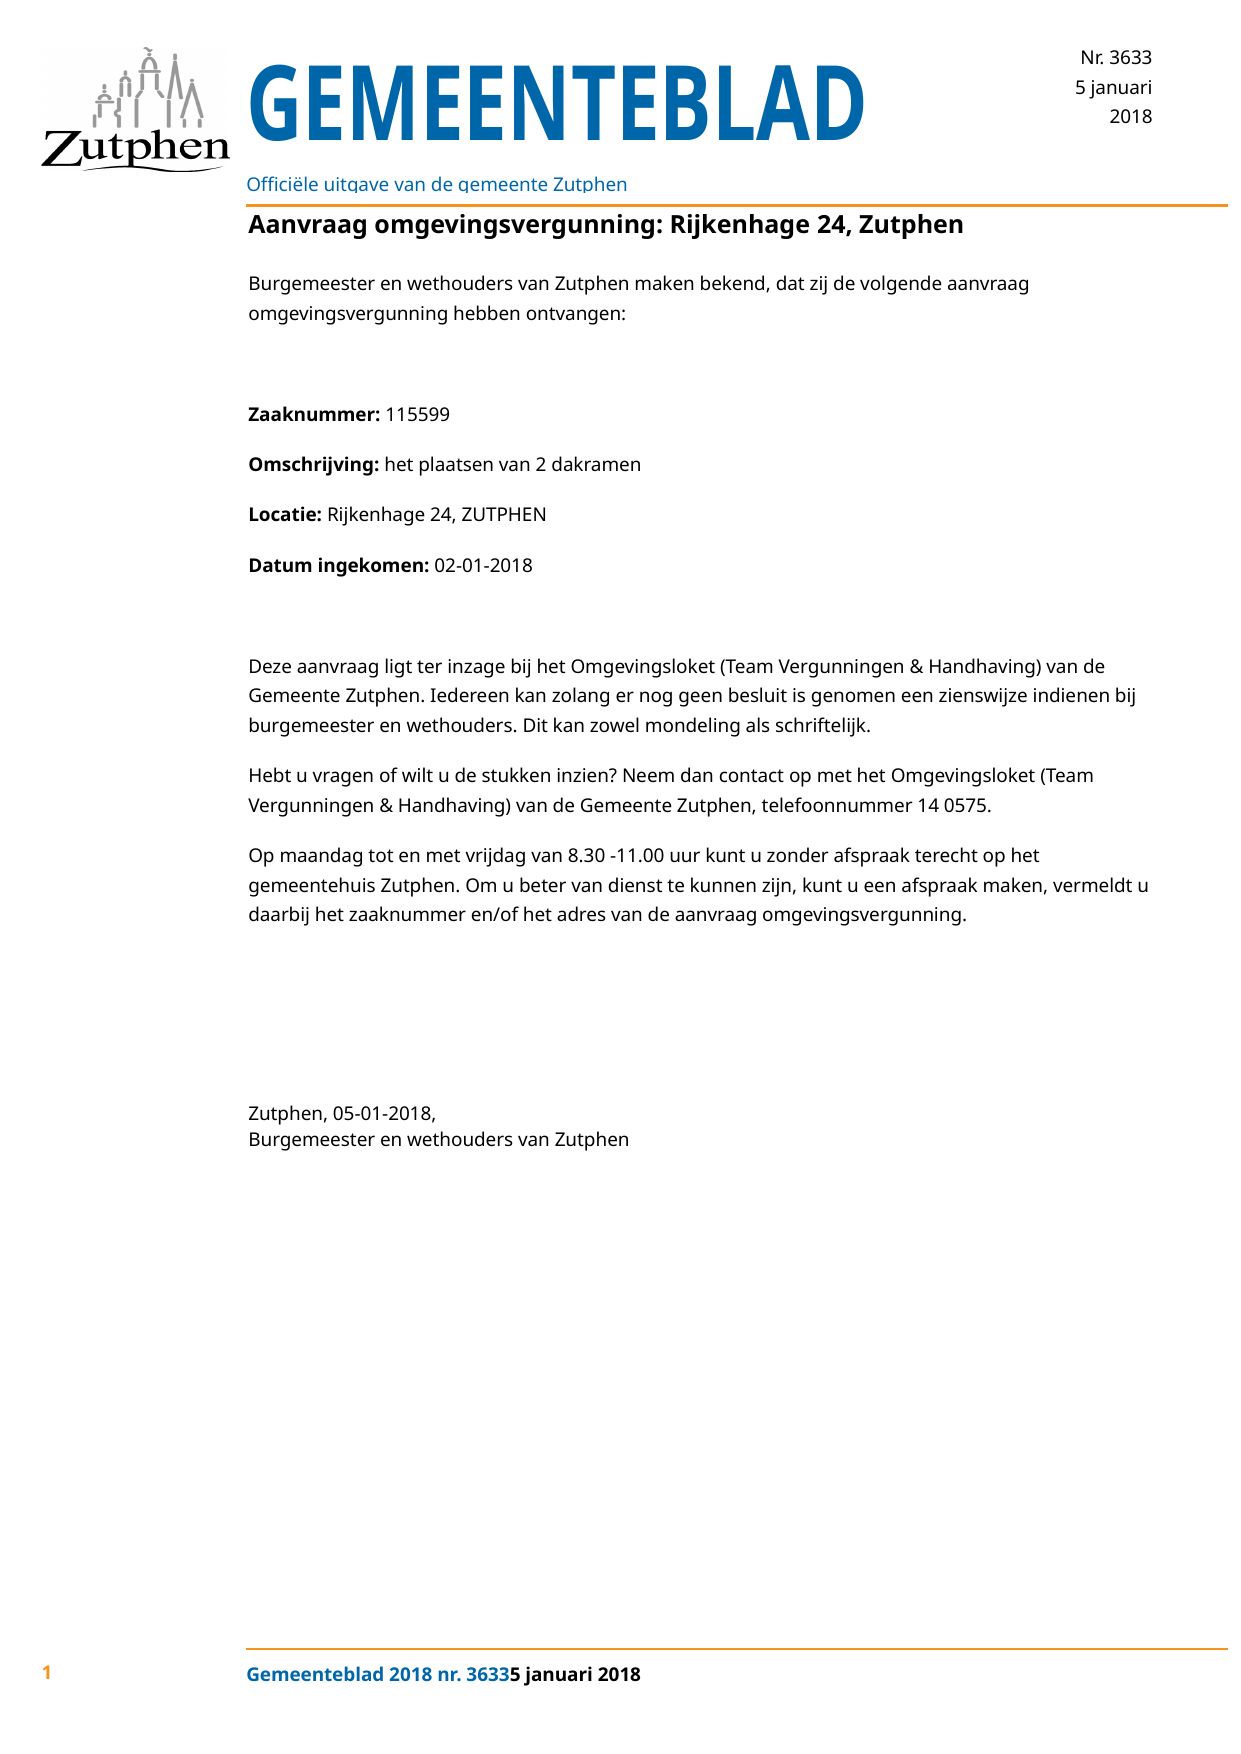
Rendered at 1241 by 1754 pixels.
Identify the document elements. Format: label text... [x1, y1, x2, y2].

text Omschrijving: het plaatsen van 2 dakramen [248, 451, 1152, 477]
text Deze aanvraag ligt ter inzage bij het Omgevingsloket (Team Vergunningen & Handhaving) van de Gemeente Zutphen. Iedereen kan zolang er nog geen besluit is genomen een zienswijze indienen bij burgemeester en wethouders. Dit kan zowel mondeling als schriftelijk. [248, 653, 1152, 738]
text Zutphen, 05-01-2018, [248, 1101, 1152, 1126]
text Zaaknummer: 115599 [248, 401, 1152, 426]
text Hebt u vragen of wilt u de stukken inzien? Neem dan contact op met het Omgevingsloket (Team Vergunningen & Handhaving) van de Gemeente Zutphen, telefoonnummer 14 0575. [248, 762, 1152, 818]
picture [41, 47, 231, 172]
text Locatie: Rijkenhage 24, ZUTPHEN [248, 502, 1152, 527]
text Datum ingekomen: 02-01-2018 [248, 552, 1152, 578]
text Burgemeester en wethouders van Zutphen [248, 1126, 1152, 1152]
text Op maandag tot en met vrijdag van 8.30 -11.00 uur kunt u zonder afspraak terecht op het gemeentehuis Zutphen. Om u beter van dienst te kunnen zijn, kunt u een afspraak maken, vermeldt u daarbij het zaaknummer en/of het adres van de aanvraag omgevingsvergunning. [248, 842, 1152, 927]
text Aanvraag omgevingsvergunning: Rijkenhage 24, Zutphen [248, 207, 1152, 241]
text Burgemeester en wethouders van Zutphen maken bekend, dat zij de volgende aanvraag omgevingsvergunning hebben ontvangen: [248, 270, 1152, 326]
